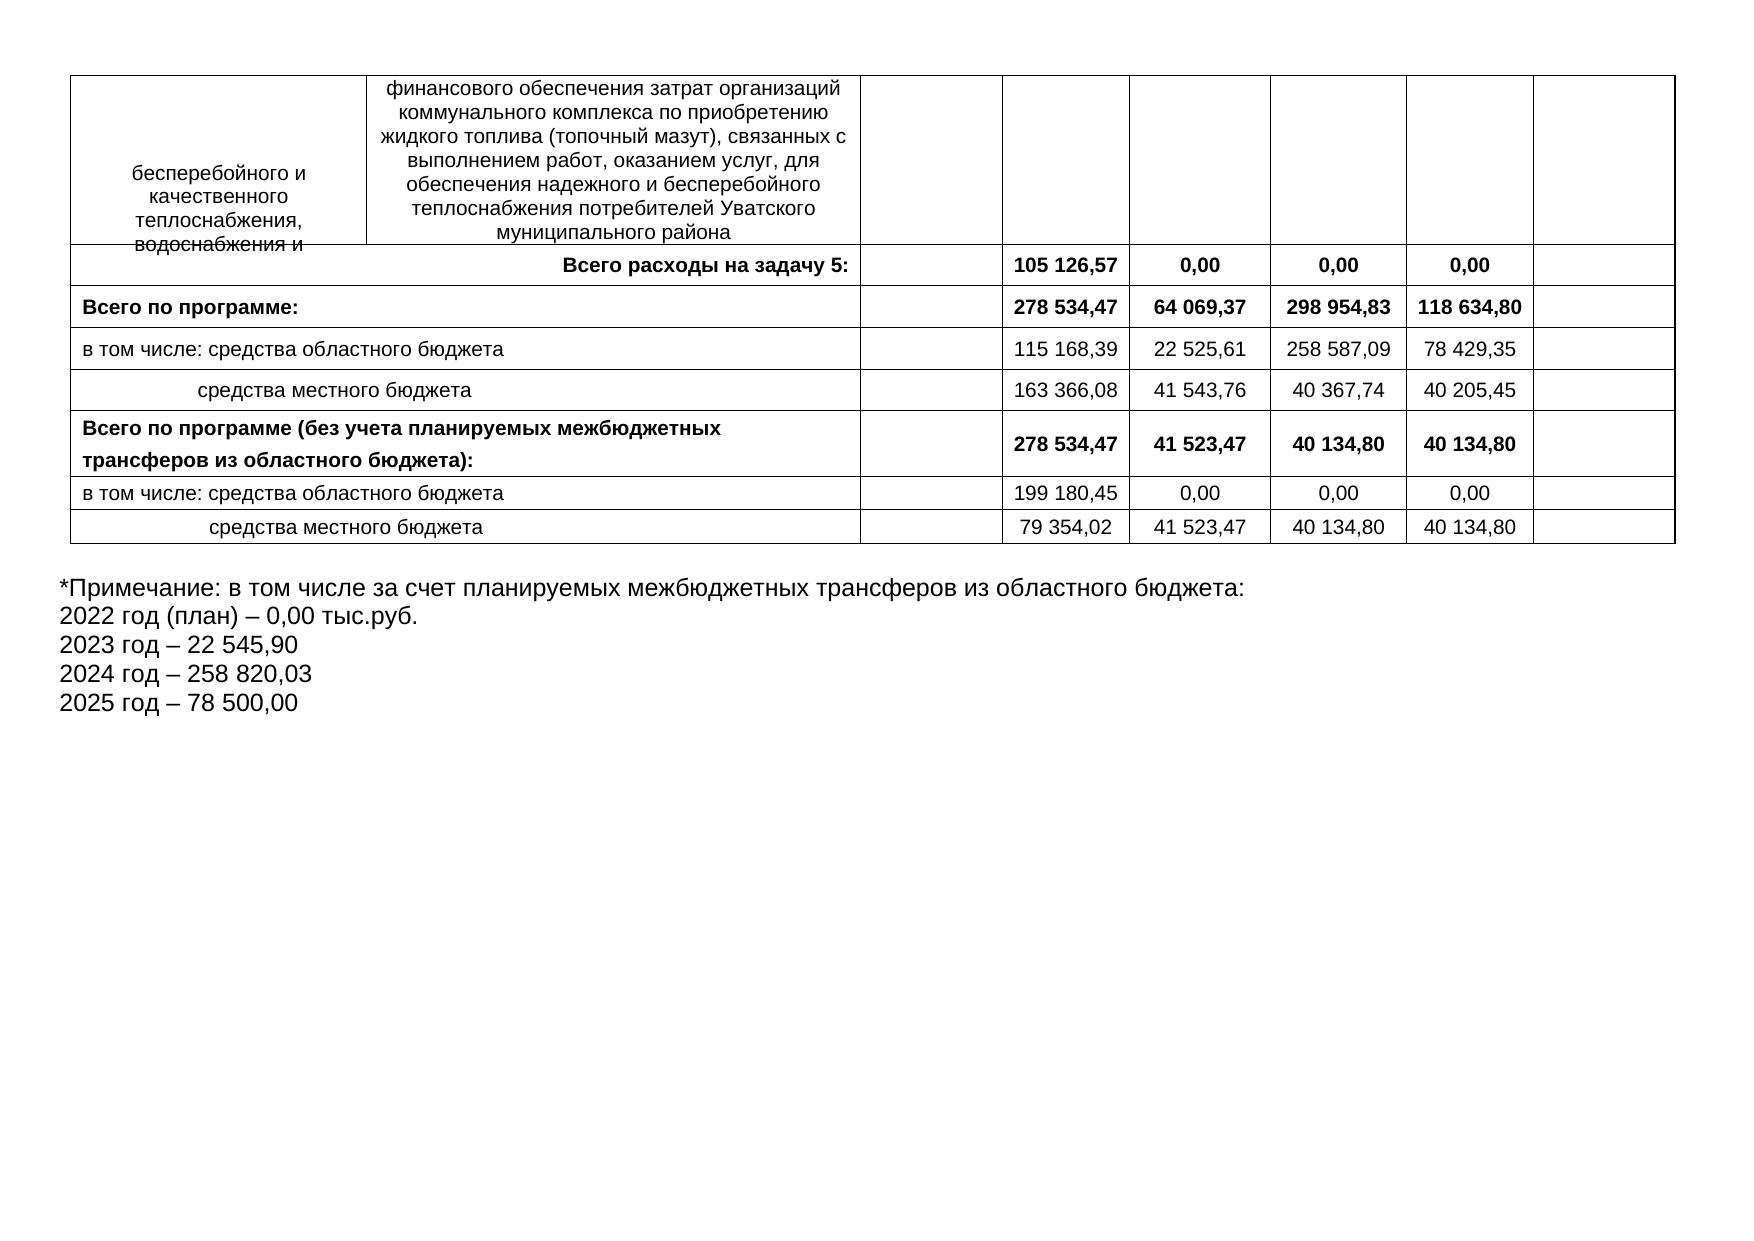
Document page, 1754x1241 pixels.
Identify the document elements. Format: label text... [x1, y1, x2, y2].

table_cell [1534, 510, 1674, 543]
table_cell 40 367,74 [1271, 370, 1406, 410]
table_cell 40 134,80 [1271, 411, 1406, 476]
table_cell 40 134,80 [1271, 510, 1406, 543]
table_cell [1534, 245, 1674, 285]
table_cell 64 069,37 [1130, 286, 1270, 327]
table_cell [1130, 76, 1270, 244]
table_cell 0,00 [1130, 245, 1270, 285]
table_cell [1534, 477, 1674, 509]
table_cell 78 429,35 [1407, 328, 1533, 369]
table_cell Задача 5: «Устойчивое функционирование муниципальных предприятий жилищно-коммунального хозяйства, обеспечивающих предоставление бесперебойного и качественного теплоснабжения, водоснабжения и водоотведения на территории Уватского муниципального района» [71, 76, 366, 244]
table_cell [1534, 411, 1674, 476]
table_cell 0,00 [1407, 245, 1533, 285]
table_cell 0,00 [1407, 477, 1533, 509]
table_cell 199 180,45 [1003, 477, 1129, 509]
table_cell в том числе: средства областного бюджета [71, 328, 860, 369]
table_cell [1534, 286, 1674, 327]
table_cell [861, 76, 1002, 244]
table_cell 40 205,45 [1407, 370, 1533, 410]
table_cell [861, 328, 1002, 369]
table_cell [1003, 76, 1129, 244]
table_cell [1407, 76, 1533, 244]
text 2022 год (план) – 0,00 тыс.руб. [59, 601, 1695, 630]
table_cell Всего по программе: [71, 286, 860, 327]
table_cell [1534, 328, 1674, 369]
table_cell 115 168,39 [1003, 328, 1129, 369]
table_cell в том числе: средства областного бюджета [71, 477, 860, 509]
table_cell [861, 370, 1002, 410]
table_cell средства местного бюджета [71, 510, 860, 543]
table_cell [1534, 76, 1674, 244]
table_cell 105 126,57 [1003, 245, 1129, 285]
table_cell Всего по программе (без учета планируемых межбюджетных трансферов из областного бюджета): [71, 411, 860, 476]
table_cell 0,00 [1130, 477, 1270, 509]
table_cell 41 523,47 [1130, 510, 1270, 543]
table_cell 41 543,76 [1130, 370, 1270, 410]
table_cell 0,00 [1271, 477, 1406, 509]
table_cell [861, 286, 1002, 327]
text 2023 год – 22 545,90 [59, 630, 1695, 659]
table_cell Всего расходы на задачу 5: [71, 245, 860, 285]
table_cell средства местного бюджета [71, 370, 860, 410]
table_cell финансового обеспечения затрат организаций коммунального комплекса по приобретению жидкого топлива (топочный мазут), связанных с выполнением работ, оказанием услуг, для обеспечения надежного и бесперебойного теплоснабжения потребителей Уватского муниципального района [367, 76, 860, 244]
table_cell 40 134,80 [1407, 510, 1533, 543]
table_cell 22 525,61 [1130, 328, 1270, 369]
table_cell [1271, 76, 1406, 244]
text 2025 год – 78 500,00 [59, 687, 1695, 716]
table_cell [861, 411, 1002, 476]
text 2024 год – 258 820,03 [59, 659, 1695, 687]
table_cell [1534, 370, 1674, 410]
text *Примечание: в том числе за счет планируемых межбюджетных трансферов из областного бюджета: [59, 572, 1695, 601]
table_cell 278 534,47 [1003, 286, 1129, 327]
table_cell 258 587,09 [1271, 328, 1406, 369]
table_cell 278 534,47 [1003, 411, 1129, 476]
table_cell 79 354,02 [1003, 510, 1129, 543]
table_cell 163 366,08 [1003, 370, 1129, 410]
table_cell 40 134,80 [1407, 411, 1533, 476]
table_cell [861, 245, 1002, 285]
table_cell 41 523,47 [1130, 411, 1270, 476]
table_cell 118 634,80 [1407, 286, 1533, 327]
table_cell [861, 510, 1002, 543]
table_cell 298 954,83 [1271, 286, 1406, 327]
table_cell [861, 477, 1002, 509]
table_cell 0,00 [1271, 245, 1406, 285]
